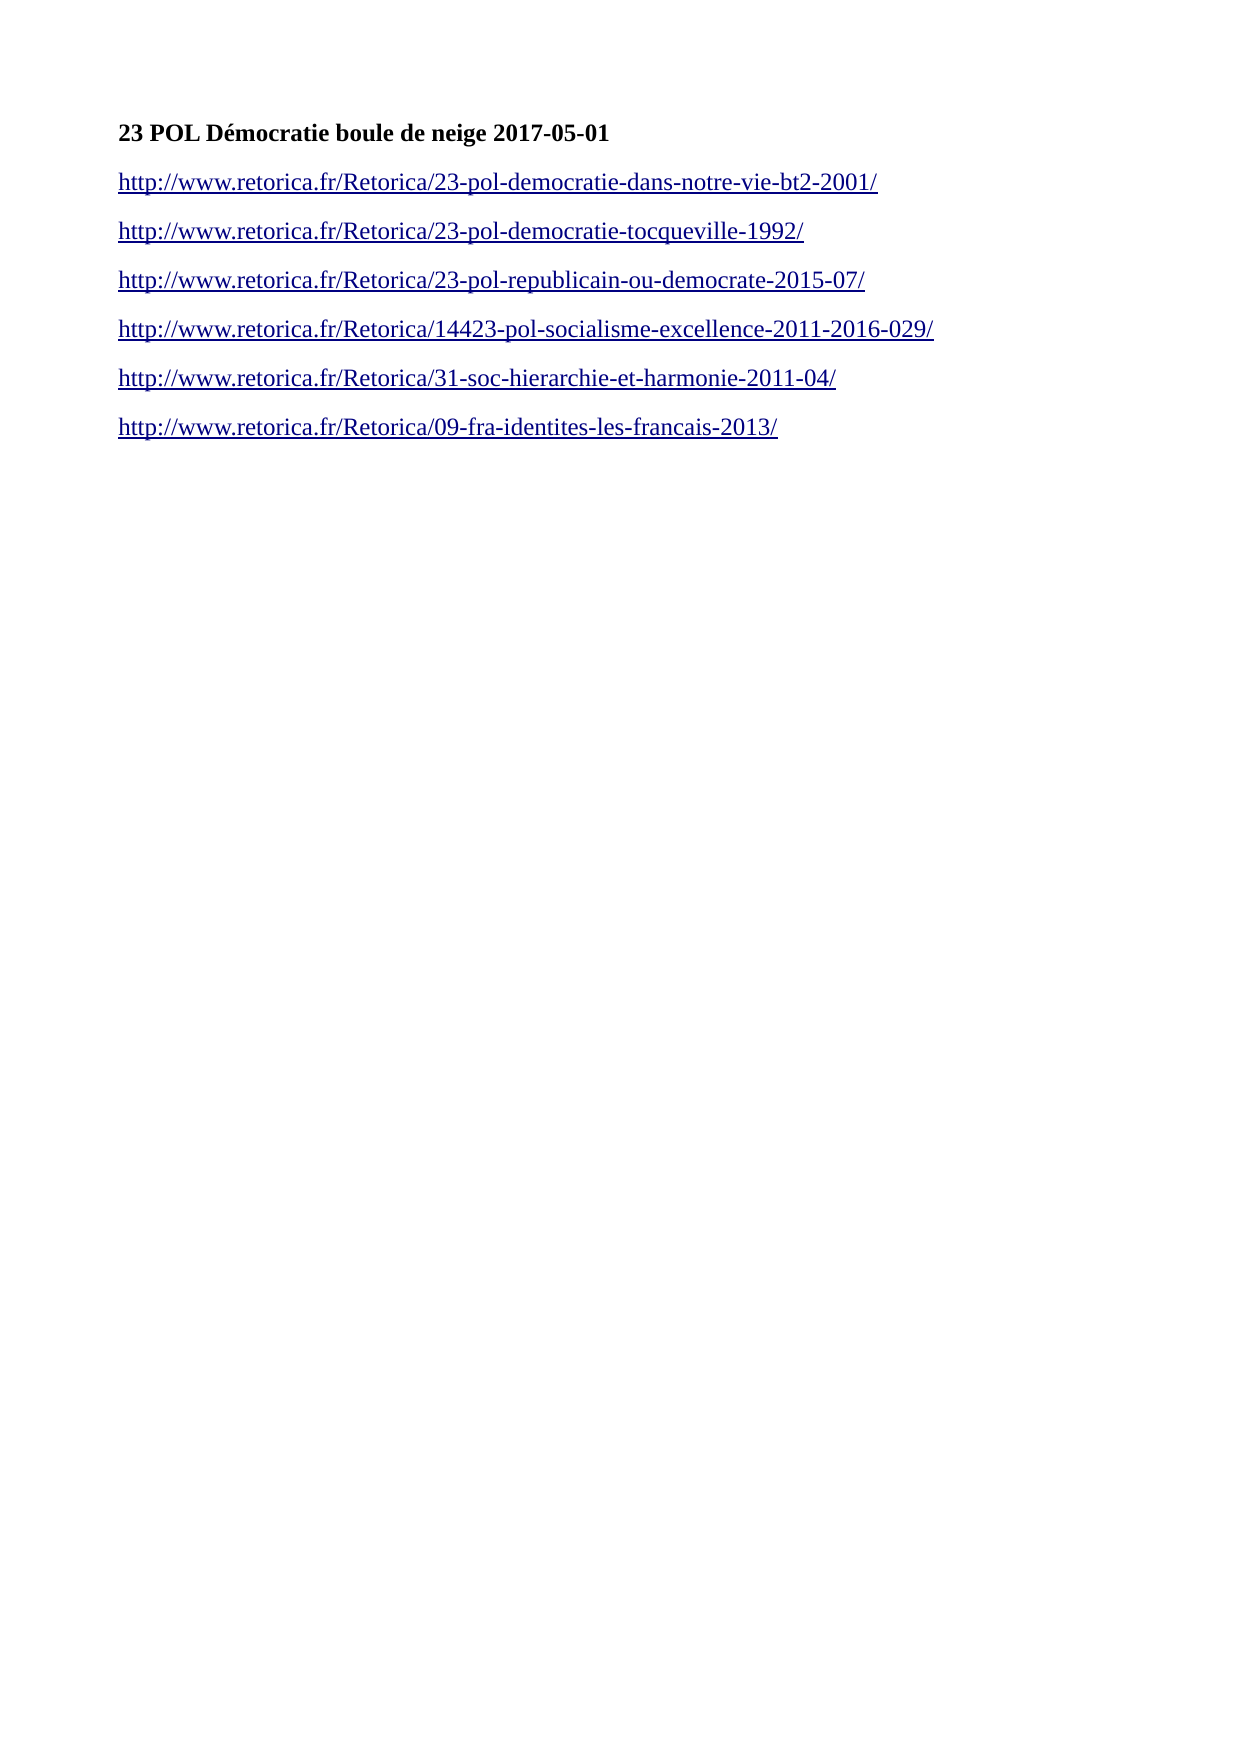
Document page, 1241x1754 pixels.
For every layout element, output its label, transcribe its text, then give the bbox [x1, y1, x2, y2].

text http://www.retorica.fr/Retorica/23-pol-democratie-dans-notre-vie-bt2-2001/ [118, 167, 1122, 196]
text http://www.retorica.fr/Retorica/31-soc-hierarchie-et-harmonie-2011-04/ [118, 363, 1122, 392]
text 23 POL Démocratie boule de neige 2017-05-01 [118, 118, 1122, 147]
text http://www.retorica.fr/Retorica/09-fra-identites-les-francais-2013/ [118, 412, 1122, 441]
text http://www.retorica.fr/Retorica/23-pol-democratie-tocqueville-1992/ [118, 216, 1122, 245]
text http://www.retorica.fr/Retorica/23-pol-republicain-ou-democrate-2015-07/ [118, 265, 1122, 294]
text http://www.retorica.fr/Retorica/14423-pol-socialisme-excellence-2011-2016-029/ [118, 314, 1122, 343]
